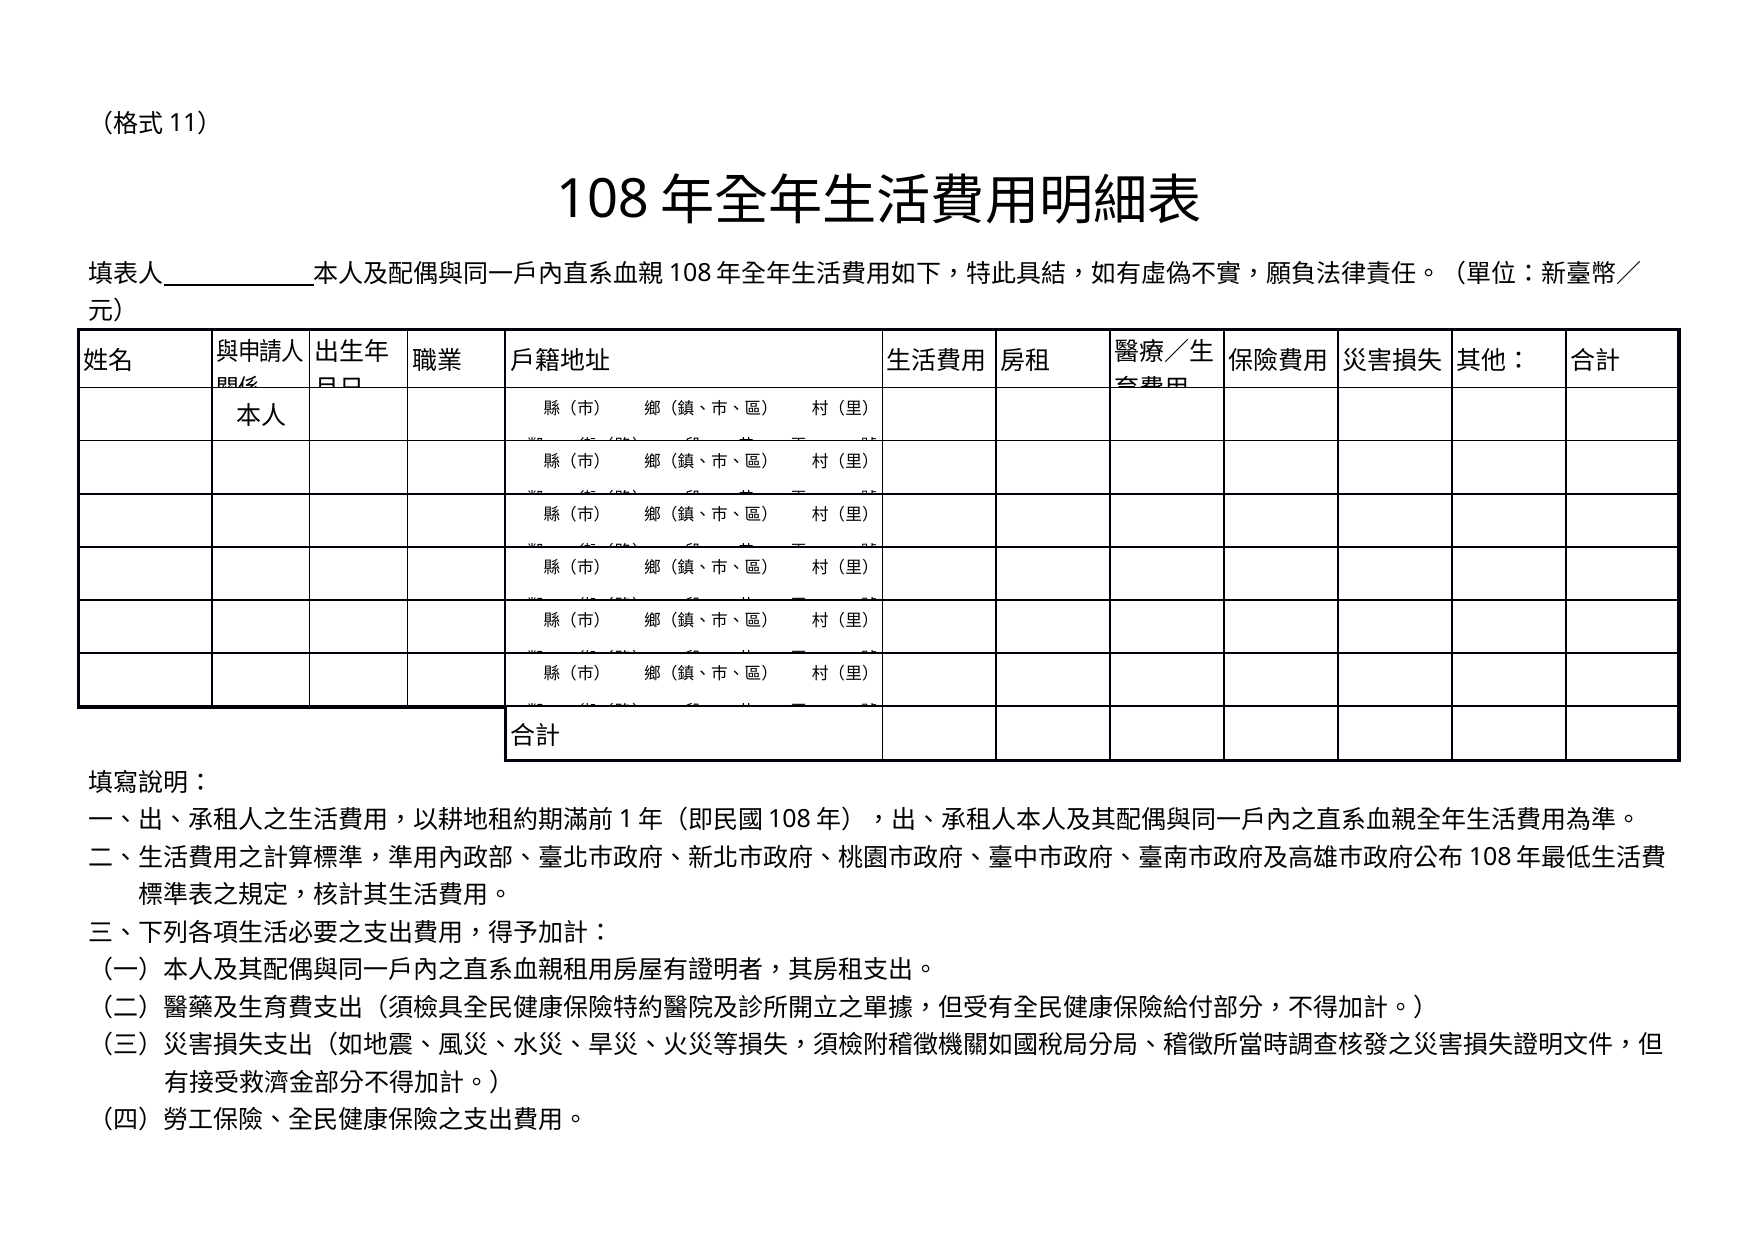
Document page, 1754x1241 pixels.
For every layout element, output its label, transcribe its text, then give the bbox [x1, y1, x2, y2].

table_header 其他： [1453, 331, 1565, 387]
table_cell [78, 709, 212, 758]
table_cell [1225, 441, 1337, 493]
table_cell [213, 495, 309, 546]
text 填寫說明： [89, 762, 1668, 799]
table_cell [1567, 441, 1677, 493]
table_cell [997, 654, 1109, 705]
table_cell [997, 441, 1109, 493]
table_cell [1225, 601, 1337, 652]
table_cell [883, 388, 995, 440]
table_cell [80, 441, 211, 493]
table_cell [997, 707, 1109, 758]
table_cell [1453, 495, 1565, 546]
table_cell [1339, 601, 1451, 652]
table_header 合計 [1567, 331, 1677, 387]
table_cell [883, 495, 995, 546]
table_header 與申請人 關係 [213, 331, 309, 387]
table_cell [1453, 441, 1565, 493]
table_cell [1567, 548, 1677, 599]
table_cell [310, 601, 407, 652]
table_cell [1567, 601, 1677, 652]
table_cell [310, 654, 407, 705]
table_header 職業 [408, 331, 504, 387]
table_cell [997, 388, 1109, 440]
table_header 災害損失 [1339, 331, 1451, 387]
text （二）醫藥及生育費支出（須檢具全民健康保險特約醫院及診所開立之單據，但受有全民健康保險給付部分，不得加計。） [89, 987, 1668, 1024]
table_cell [1111, 441, 1223, 493]
table_cell [1225, 707, 1337, 758]
table_cell [1339, 495, 1451, 546]
table_cell [408, 548, 504, 599]
table_cell [1111, 654, 1223, 705]
table_cell [1453, 548, 1565, 599]
table_cell [408, 495, 504, 546]
table_cell [1111, 707, 1223, 758]
table_cell 合計 [507, 707, 882, 758]
table_cell [1111, 495, 1223, 546]
text 二、生活費用之計算標準，準用內政部、臺北巿政府、新北市政府、桃園市政府、臺中市政府、臺南市政府及高雄巿政府公布108年最低生活費標準表之規定，核計其生活費用。 [89, 837, 1668, 912]
table_cell [883, 707, 995, 758]
table_cell [213, 548, 309, 599]
table_cell [310, 709, 407, 758]
table_cell 縣（巿） 鄉（鎮、巿、區） 村（里） 鄰 街（路） 段 巷 弄 號 樓 [506, 601, 882, 652]
table_cell [1453, 601, 1565, 652]
table_cell [80, 601, 211, 652]
table_header 出生年月日 [310, 331, 407, 387]
table_cell 縣（巿） 鄉（鎮、巿、區） 村（里） 鄰 街（路） 段 巷 弄 號 樓 [506, 654, 882, 705]
table_cell [310, 388, 407, 440]
table_cell [1339, 388, 1451, 440]
table_cell [1567, 495, 1677, 546]
table_cell [997, 548, 1109, 599]
text 填表人 本人及配偶與同一戶內直系血親108年全年生活費用如下，特此具結，如有虛偽不實，願負法律責任。（單位：新臺幣／元） [89, 252, 1668, 327]
table_cell [1225, 654, 1337, 705]
text 三、下列各項生活必要之支出費用，得予加計： [89, 912, 1668, 949]
table_cell [1111, 548, 1223, 599]
table_cell [80, 548, 211, 599]
table_cell [408, 654, 504, 705]
text （三）災害損失支出（如地震、風災、水災、旱災、火災等損失，須檢附稽徵機關如國稅局分局、稽徵所當時調查核發之災害損失證明文件，但有接受救濟金部分不得加計。） [89, 1024, 1668, 1099]
table_cell [997, 495, 1109, 546]
table_cell [1339, 441, 1451, 493]
table_cell [1453, 654, 1565, 705]
table_cell [883, 601, 995, 652]
table_cell [1225, 548, 1337, 599]
table_cell [408, 441, 504, 493]
table_cell [408, 601, 504, 652]
table_header 生活費用 [883, 331, 995, 387]
table_cell [1567, 388, 1677, 440]
table_cell [883, 654, 995, 705]
table_cell [310, 495, 407, 546]
table_cell [80, 654, 211, 705]
table_header 保險費用 [1225, 331, 1337, 387]
subtitle 108年全年生活費用明細表 [89, 140, 1668, 252]
table_cell [213, 654, 309, 705]
table_cell 縣（巿） 鄉（鎮、巿、區） 村（里） 鄰 街（路） 段 巷 弄 號 樓 [506, 441, 882, 493]
table_cell [997, 601, 1109, 652]
table_cell [1567, 654, 1677, 705]
table_cell [310, 548, 407, 599]
table_cell 縣（巿） 鄉（鎮、巿、區） 村（里） 鄰 街（路） 段 巷 弄 號 樓 [506, 388, 882, 440]
table_header 姓名 [80, 331, 211, 387]
table_cell [1111, 388, 1223, 440]
table_cell [80, 495, 211, 546]
table_cell [1339, 548, 1451, 599]
table_cell [212, 709, 309, 758]
text （四）勞工保險、全民健康保險之支出費用。 [89, 1099, 1668, 1137]
text （格式11） [89, 102, 1668, 140]
table_cell [1339, 654, 1451, 705]
table_cell [1225, 495, 1337, 546]
text （一）本人及其配偶與同一戶內之直系血親租用房屋有證明者，其房租支出。 [89, 949, 1668, 987]
table_cell [1111, 601, 1223, 652]
table_cell 縣（巿） 鄉（鎮、巿、區） 村（里） 鄰 街（路） 段 巷 弄 號 樓 [506, 548, 882, 599]
table_cell [310, 441, 407, 493]
table_cell [883, 441, 995, 493]
table_cell [213, 441, 309, 493]
table_cell [213, 601, 309, 652]
text 一、出、承租人之生活費用，以耕地租約期滿前1年（即民國108年），出、承租人本人及其配偶與同一戶內之直系血親全年生活費用為準。 [89, 799, 1668, 837]
table_cell 縣（巿） 鄉（鎮、巿、區） 村（里） 鄰 街（路） 段 巷 弄 號 樓 [506, 495, 882, 546]
table_header 房租 [997, 331, 1109, 387]
table_cell [1453, 707, 1565, 758]
table_header 醫療／生育費用 [1111, 331, 1223, 387]
table_cell [408, 388, 504, 440]
table_cell [1453, 388, 1565, 440]
table_cell [408, 709, 504, 758]
table_cell [1225, 388, 1337, 440]
table_cell [883, 548, 995, 599]
table_cell [1339, 707, 1451, 758]
table_cell [1567, 707, 1677, 758]
table_cell [80, 388, 211, 440]
table_header 戶籍地址 [506, 331, 882, 387]
table_cell 本人 [213, 388, 309, 440]
